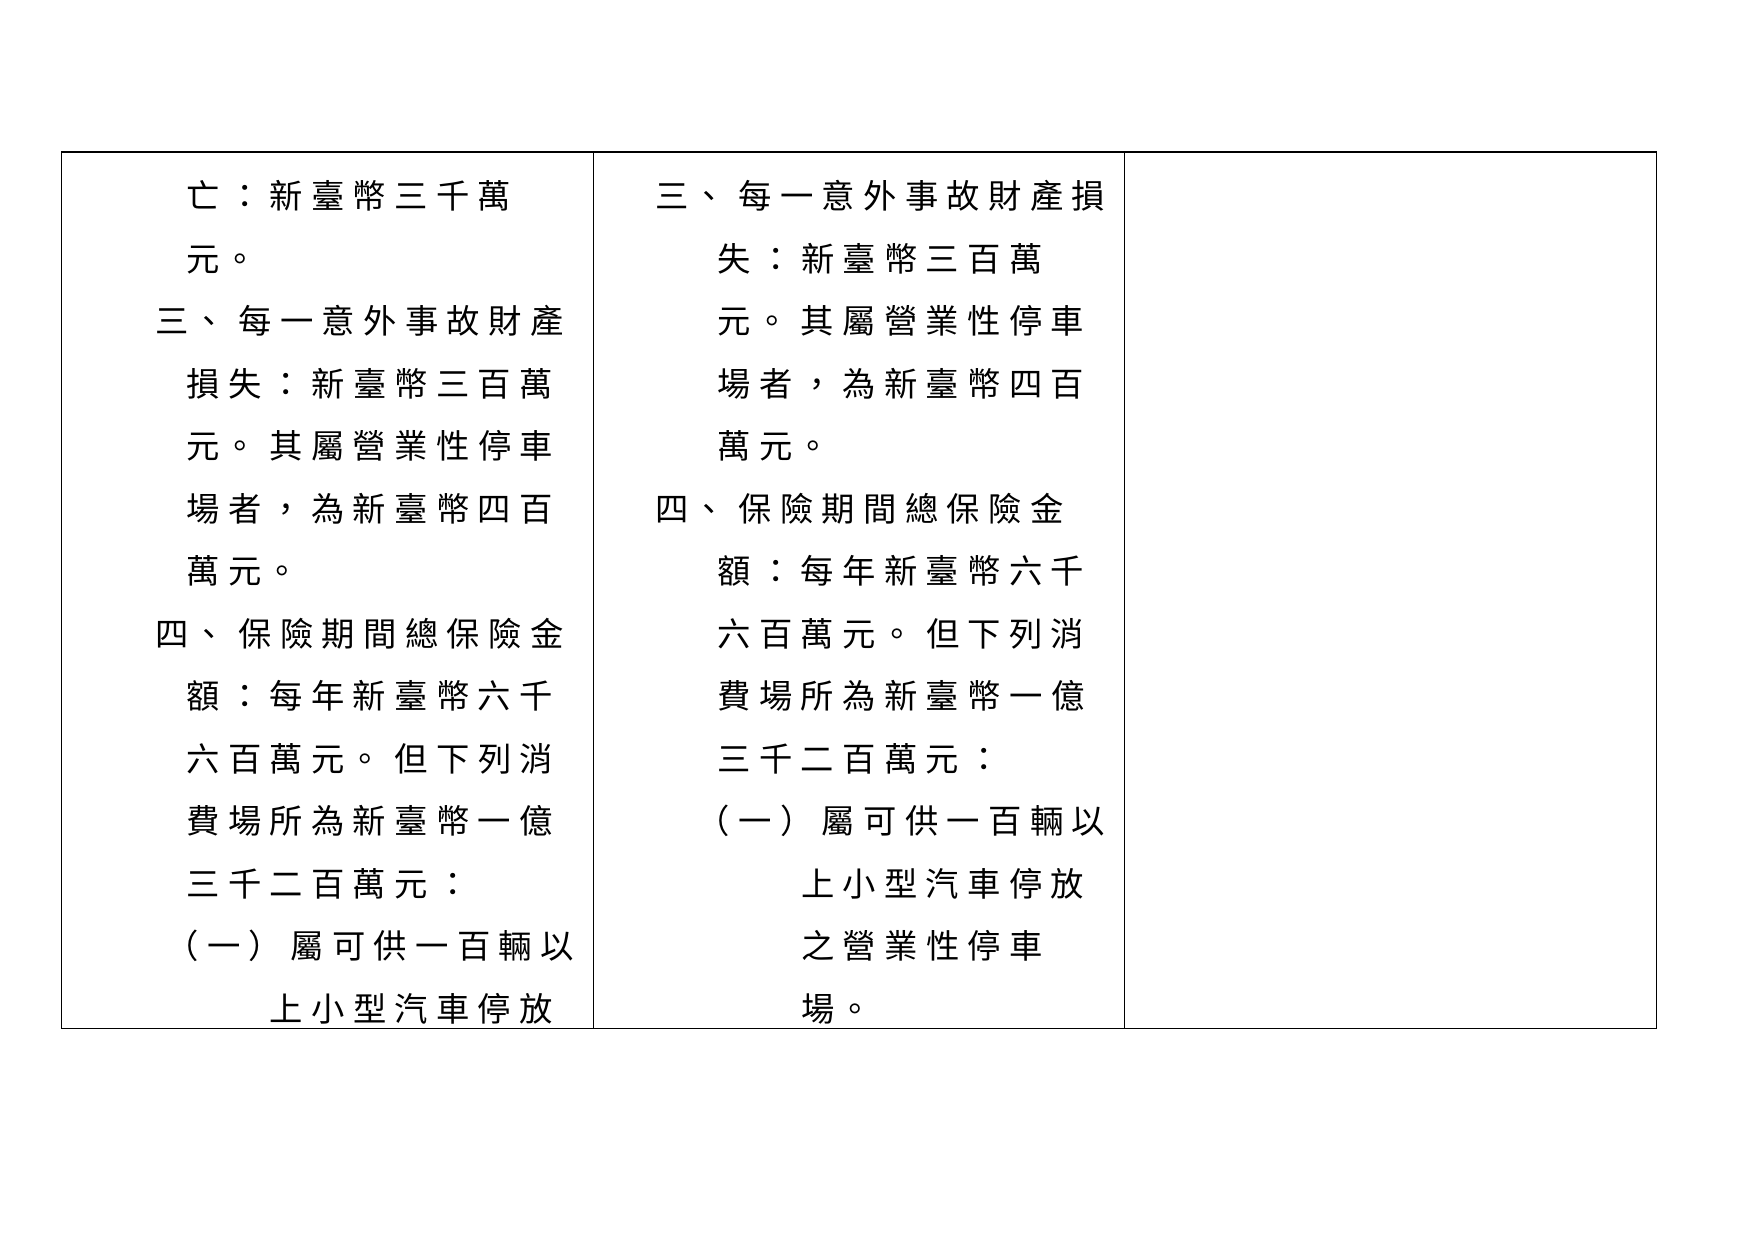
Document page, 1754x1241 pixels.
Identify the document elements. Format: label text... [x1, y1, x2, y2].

table_cell [1125, 153, 1656, 1027]
table_cell 亡：新臺幣三千萬元。 三、每一意外事故財產損失：新臺幣三百萬元。其屬營業性停車場者，為新臺幣四百萬元。 四、保險期間總保險金額：每年新臺幣六千六百萬元。但下列消費場所為新臺幣一億三千二百萬元： （一）屬可供一百輛以上小型汽車停放 [62, 153, 593, 1027]
table_cell 三、每一意外事故財產損失：新臺幣三百萬元。其屬營業性停車場者，為新臺幣四百萬元。 四、保險期間總保險金額：每年新臺幣六千六百萬元。但下列消費場所為新臺幣一億三千二百萬元： （一）屬可供一百輛以上小型汽車停放之營業性停車場。 [594, 153, 1124, 1027]
